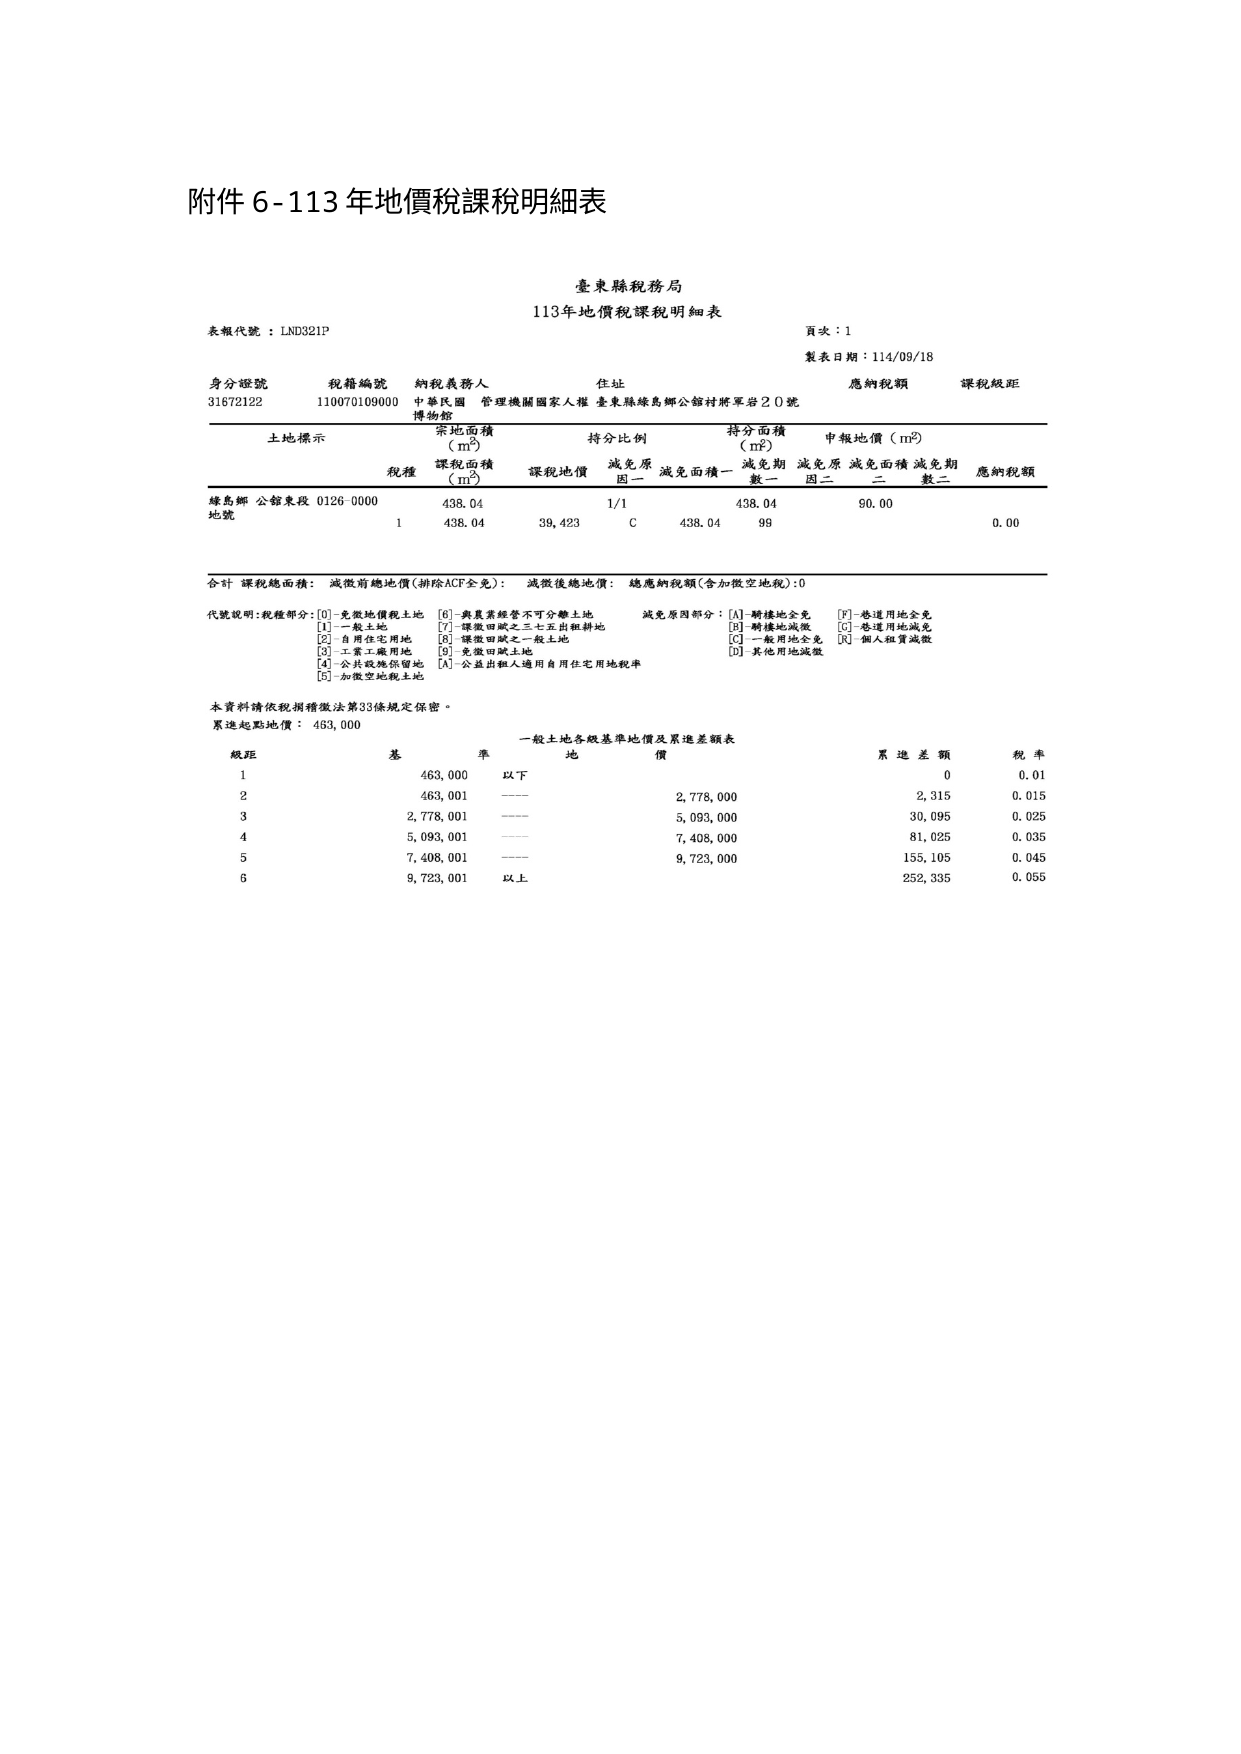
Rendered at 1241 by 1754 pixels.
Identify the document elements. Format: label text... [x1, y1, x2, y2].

text 附件6-113年地價稅課稅明細表 [187, 158, 1078, 221]
picture [177, 222, 1078, 1329]
